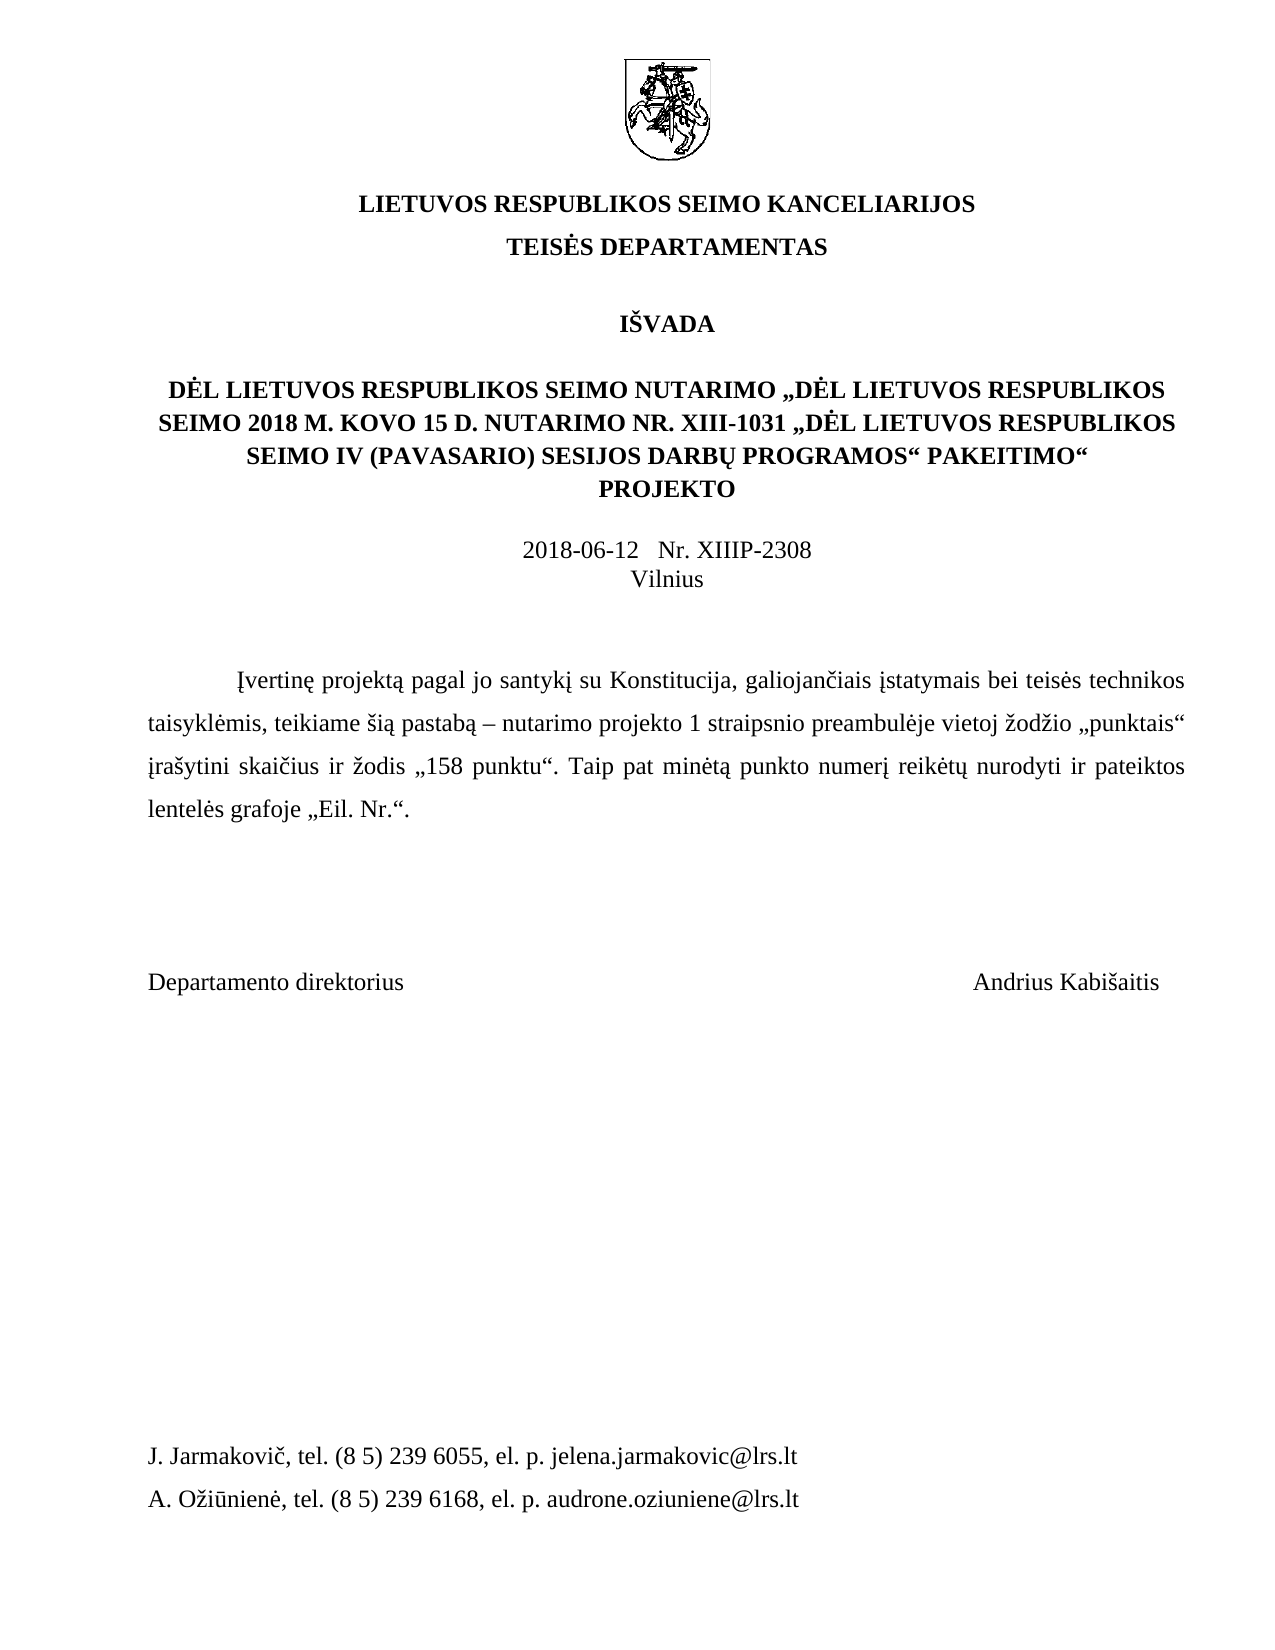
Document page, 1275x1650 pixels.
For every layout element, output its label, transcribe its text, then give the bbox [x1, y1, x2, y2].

text A. Ožiūnienė, tel. (8 5) 239 6168, el. p. audrone.oziuniene@lrs.lt [148, 1484, 1186, 1513]
text 2018-06-12 Nr. XIIIP-2308 [148, 536, 1186, 564]
subtitle TEISĖS DEPARTAMENTAS [148, 232, 1186, 261]
text LIETUVOS RESPUBLIKOS SEIMO KANCELIARIJOS [148, 189, 1186, 218]
text Įvertinę projektą pagal jo santykį su Konstitucija, galiojančiais įstatymais bei teisės technikos taisyklėmis, teikiame šią pastabą – nutarimo projekto 1 straipsnio preambulėje vietoj žodžio „punktais“ įrašytini skaičius ir žodis „158 punktu“. Taip pat minėtą punkto numerį reikėtų nurodyti ir pateiktos lentelės grafoje „Eil. Nr.“. [148, 665, 1186, 823]
text Departamento direktorius Andrius Kabišaitis [148, 967, 1186, 996]
text PROJEKTO [148, 474, 1186, 502]
text Vilnius [148, 564, 1186, 593]
text DĖL LIETUVOS RESPUBLIKOS SEIMO NUTARIMO „DĖL LIETUVOS RESPUBLIKOS SEIMO 2018 M. KOVO 15 D. NUTARIMO NR. XIII-1031 „DĖL LIETUVOS RESPUBLIKOS SEIMO IV (PAVASARIO) SESIJOS DARBŲ PROGRAMOS“ PAKEITIMO“ [148, 375, 1186, 469]
text IŠVADA [148, 309, 1186, 337]
text J. Jarmakovič, tel. (8 5) 239 6055, el. p. jelena.jarmakovic@lrs.lt [148, 1441, 1186, 1470]
